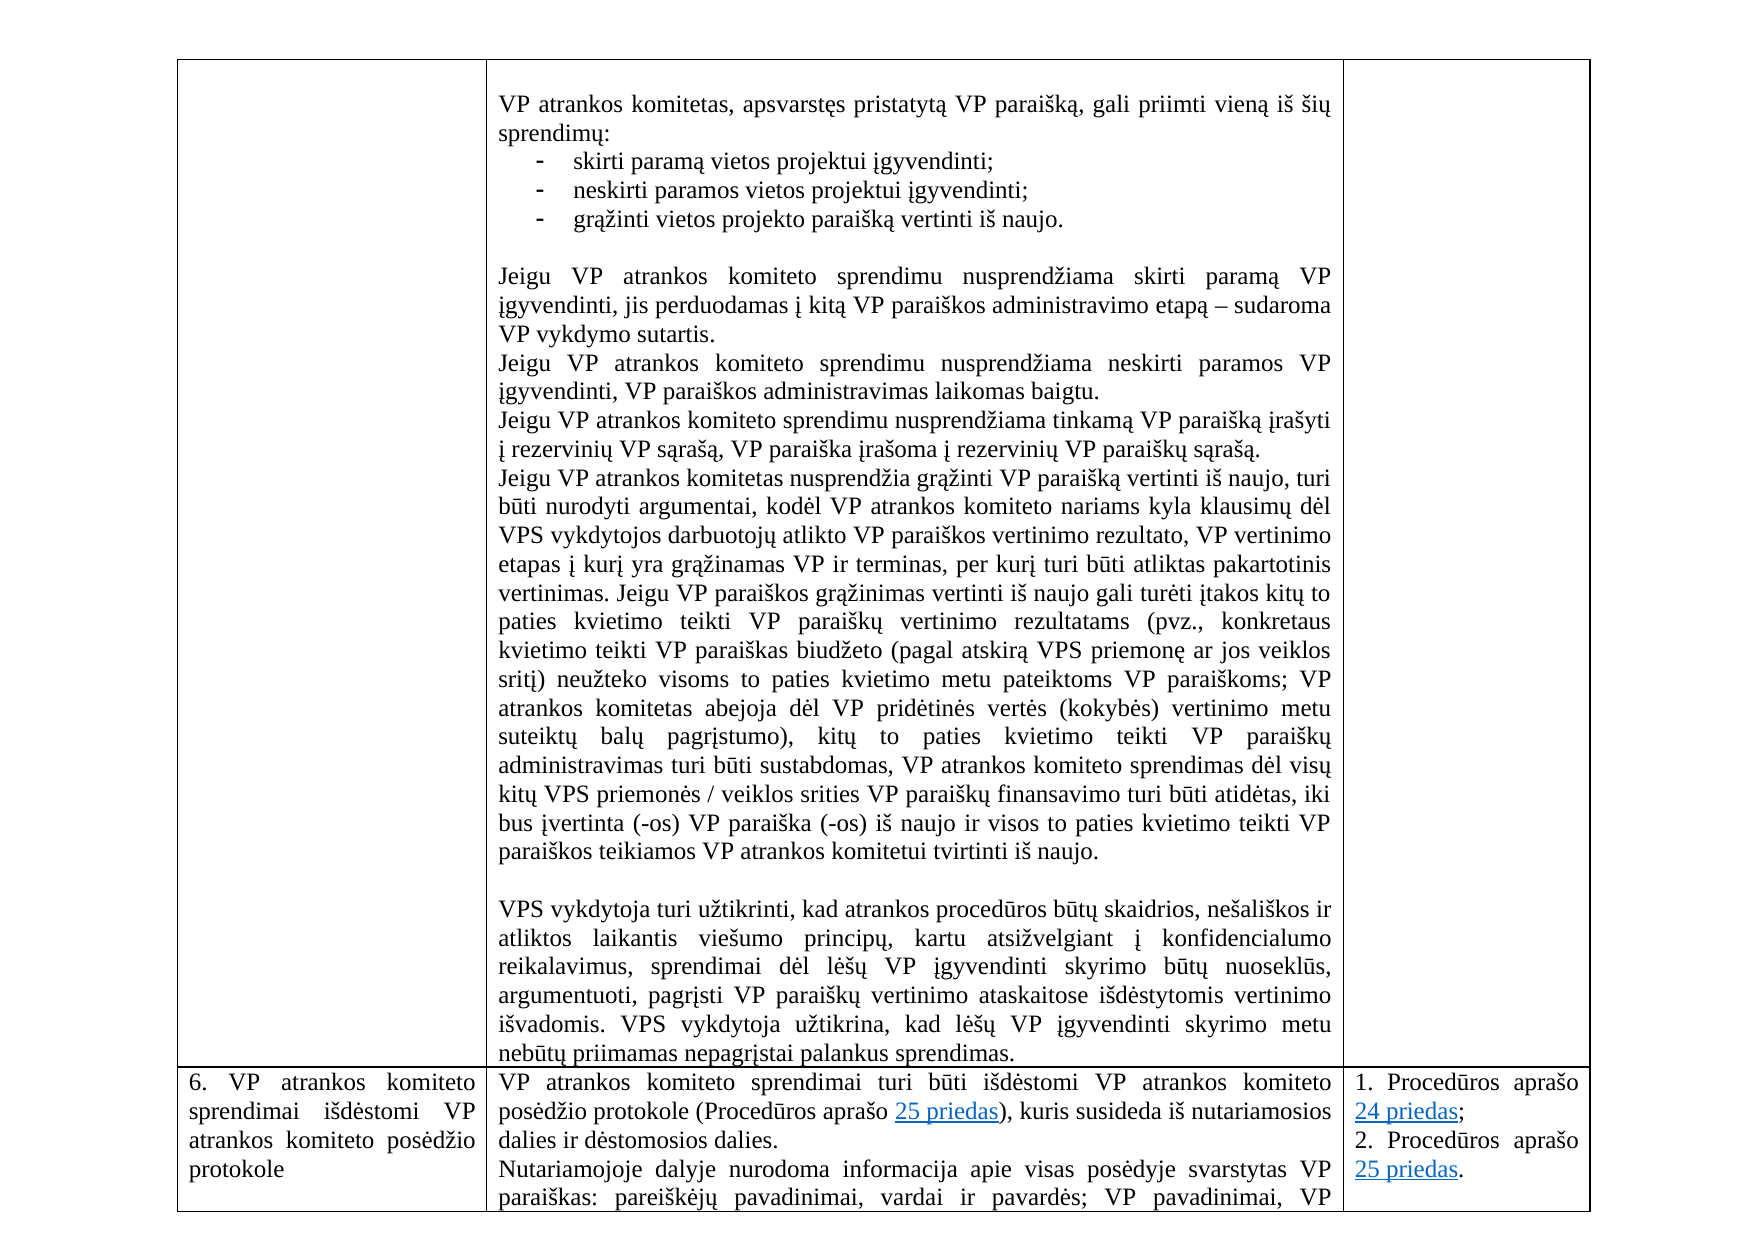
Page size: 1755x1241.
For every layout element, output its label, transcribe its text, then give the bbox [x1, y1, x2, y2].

table_cell VP atrankos komitetas, apsvarstęs pristatytą VP paraišką, gali priimti vieną iš šių sprendimų:  skirti paramą vietos projektui įgyvendinti;  neskirti paramos vietos projektui įgyvendinti;  grąžinti vietos projekto paraišką vertinti iš naujo. Jeigu VP atrankos komiteto sprendimu nusprendžiama skirti paramą VP įgyvendinti, jis perduodamas į kitą VP paraiškos administravimo etapą – sudaroma VP vykdymo sutartis. Jeigu VP atrankos komiteto sprendimu nusprendžiama neskirti paramos VP įgyvendinti, VP paraiškos administravimas laikomas baigtu. Jeigu VP atrankos komiteto sprendimu nusprendžiama tinkamą VP paraišką įrašyti į rezervinių VP sąrašą, VP paraiška įrašoma į rezervinių VP paraiškų sąrašą. Jeigu VP atrankos komitetas nusprendžia grąžinti VP paraišką vertinti iš naujo, turi būti nurodyti argumentai, kodėl VP atrankos komiteto nariams kyla klausimų dėl VPS vykdytojos darbuotojų atlikto VP paraiškos vertinimo rezultato, VP vertinimo etapas į kurį yra grąžinamas VP ir terminas, per kurį turi būti atliktas pakartotinis vertinimas. Jeigu VP paraiškos grąžinimas vertinti iš naujo gali turėti įtakos kitų to paties kvietimo teikti VP paraiškų vertinimo rezultatams (pvz., konkretaus kvietimo teikti VP paraiškas biudžeto (pagal atskirą VPS priemonę ar jos veiklos sritį) neužteko visoms to paties kvietimo metu pateiktoms VP paraiškoms; VP atrankos komitetas abejoja dėl VP pridėtinės vertės (kokybės) vertinimo metu suteiktų balų pagrįstumo), kitų to paties kvietimo teikti VP paraiškų administravimas turi būti sustabdomas, VP atrankos komiteto sprendimas dėl visų kitų VPS priemonės / veiklos srities VP paraiškų finansavimo turi būti atidėtas, iki bus įvertinta (-os) VP paraiška (-os) iš naujo ir visos to paties kvietimo teikti VP paraiškos teikiamos VP atrankos komitetui tvirtinti iš naujo. VPS vykdytoja turi užtikrinti, kad atrankos procedūros būtų skaidrios, nešališkos ir atliktos laikantis viešumo principų, kartu atsižvelgiant į konfidencialumo reikalavimus, sprendimai dėl lėšų VP įgyvendinti skyrimo būtų nuoseklūs, argumentuoti, pagrįsti VP paraiškų vertinimo ataskaitose išdėstytomis vertinimo išvadomis. VPS vykdytoja užtikrina, kad lėšų VP įgyvendinti skyrimo metu nebūtų priimamas nepagrįstai palankus sprendimas. [487, 60, 1343, 1066]
table_cell 1. Procedūros aprašo 24 priedas; 2. Procedūros aprašo 25 priedas. [1344, 1068, 1589, 1211]
table_cell [178, 60, 486, 1066]
table_cell [1344, 60, 1589, 1066]
table_cell 6. VP atrankos komiteto sprendimai išdėstomi VP atrankos komiteto posėdžio protokole [178, 1068, 486, 1211]
table_cell VP atrankos komiteto sprendimai turi būti išdėstomi VP atrankos komiteto posėdžio protokole (Procedūros aprašo 25 priedas), kuris susideda iš nutariamosios dalies ir dėstomosios dalies. Nutariamojoje dalyje nurodoma informacija apie visas posėdyje svarstytas VP paraiškas: pareiškėjų pavadinimai, vardai ir pavardės; VP pavadinimai, VP [487, 1068, 1343, 1211]
